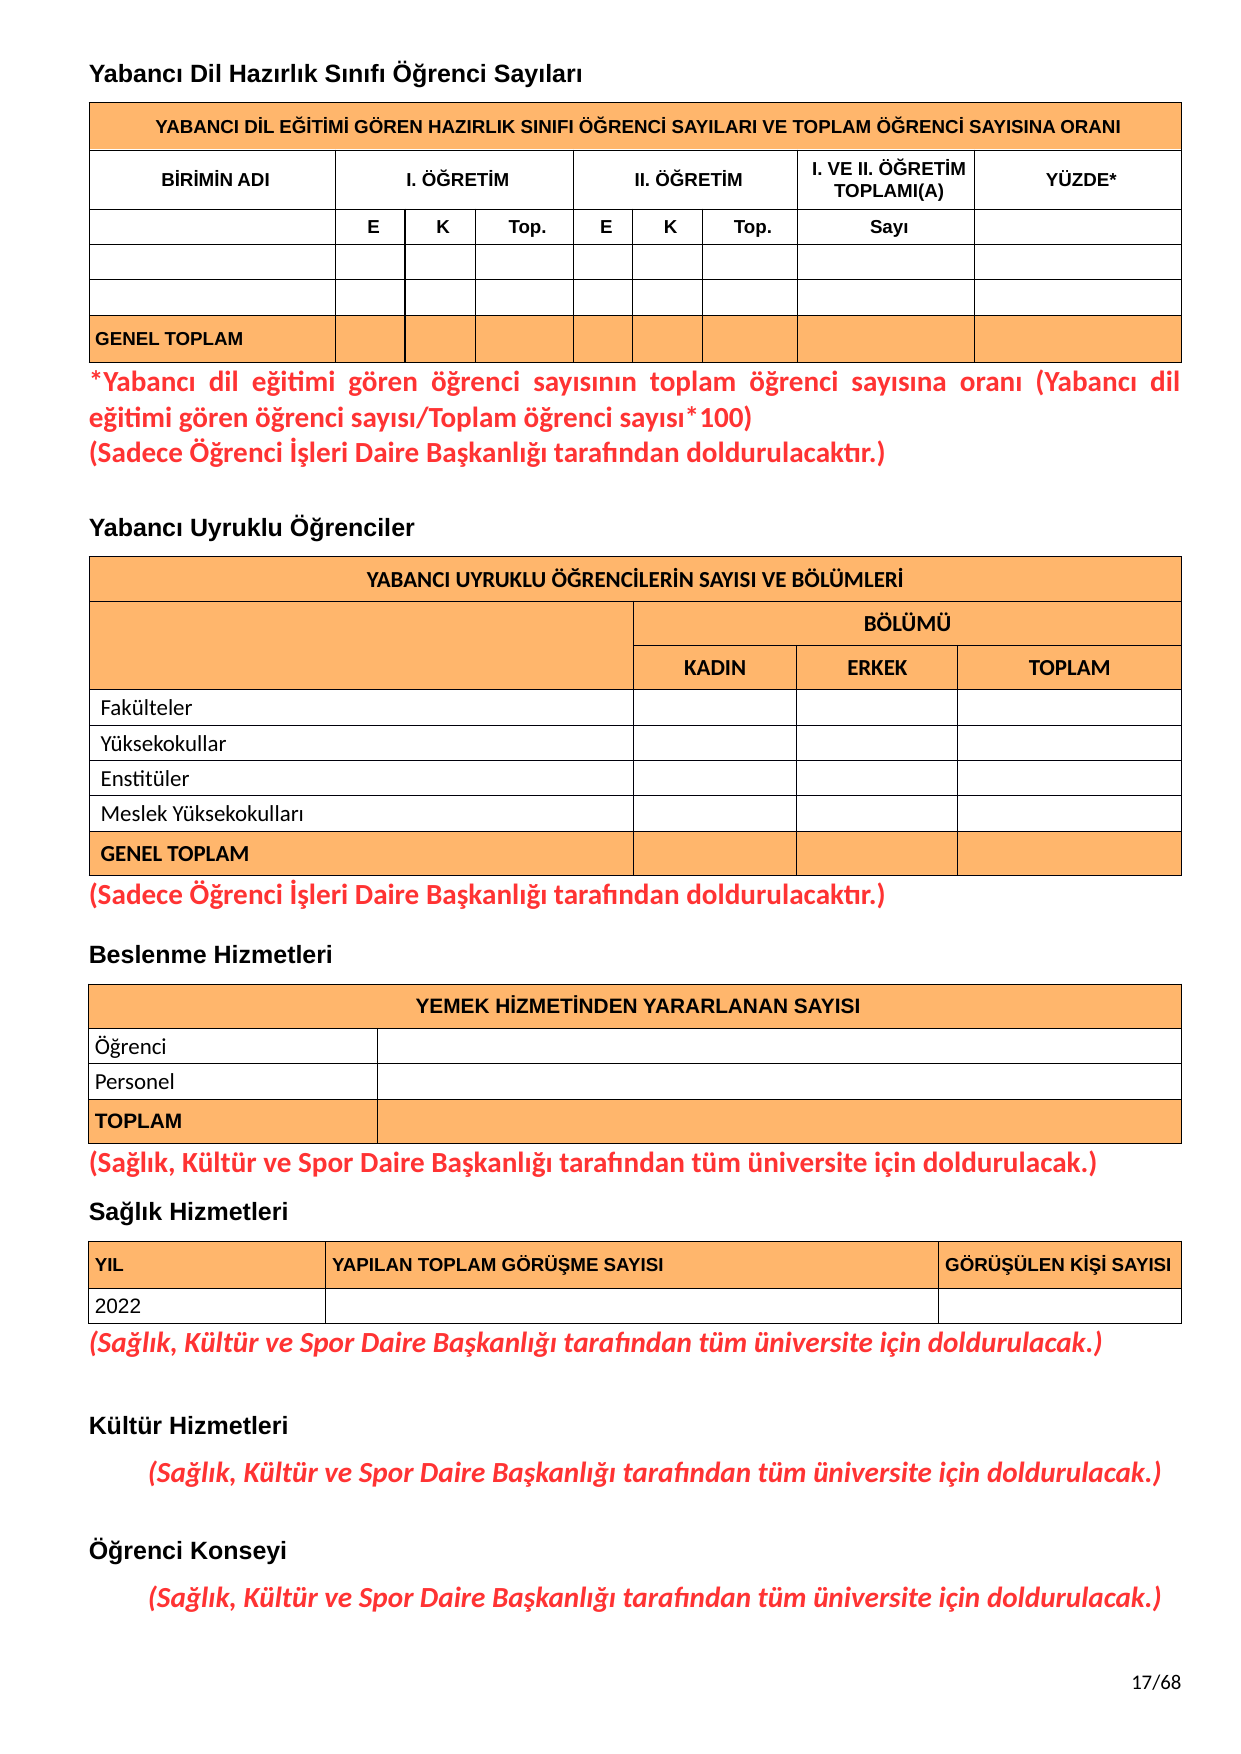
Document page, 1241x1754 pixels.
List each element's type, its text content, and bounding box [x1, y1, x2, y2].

table_cell [797, 796, 957, 831]
table_cell [336, 316, 404, 362]
table_cell Meslek Yüksekokulları [90, 796, 633, 831]
table_cell Fakülteler [90, 690, 633, 724]
table_cell [797, 690, 957, 724]
table_cell [634, 796, 796, 831]
table_cell [703, 245, 797, 279]
table_cell [90, 280, 335, 315]
text (Sadece Öğrenci İşleri Daire Başkanlığı tarafından doldurulacaktır.) [88, 876, 1181, 912]
table_header YABANCI DİL EĞİTİMİ GÖREN HAZIRLIK SINIFI ÖĞRENCİ SAYILARI VE TOPLAM ÖĞRENCİ SAYISINA ORANI [90, 103, 1181, 149]
table_cell [378, 1100, 1181, 1143]
table_cell GENEL TOPLAM [90, 832, 633, 875]
table_header GÖRÜŞÜLEN KİŞİ SAYISI [939, 1242, 1181, 1288]
table_cell I. VE II. ÖĞRETİM TOPLAMI(A) [798, 151, 974, 208]
table_header YAPILAN TOPLAM GÖRÜŞME SAYISI [326, 1242, 938, 1288]
table_cell [958, 832, 1181, 875]
text (Sağlık, Kültür ve Spor Daire Başkanlığı tarafından tüm üniversite için doldurulacak.) [88, 1144, 1181, 1179]
table_cell I. ÖĞRETİM [336, 151, 573, 208]
table_cell YÜZDE* [975, 151, 1181, 208]
table_cell [336, 245, 404, 279]
table_cell [797, 726, 957, 760]
table_cell TOPLAM [89, 1100, 377, 1143]
table_cell [574, 316, 632, 362]
table_cell Sayı [798, 210, 974, 244]
table_cell [703, 280, 797, 315]
table_cell [634, 832, 796, 875]
table_cell [634, 690, 796, 724]
table_cell [574, 280, 632, 315]
table_cell [798, 280, 974, 315]
table_cell [90, 245, 335, 279]
table_cell [476, 280, 573, 315]
table_cell [958, 690, 1181, 724]
table_cell [703, 316, 797, 362]
text Kültür Hizmetleri [88, 1411, 1181, 1439]
table_cell Öğrenci [89, 1029, 377, 1063]
table_cell [476, 316, 573, 362]
table_cell TOPLAM [958, 646, 1181, 689]
table_header YEMEK HİZMETİNDEN YARARLANAN SAYISI [89, 985, 1181, 1028]
table_header YIL [89, 1242, 325, 1288]
table_cell [90, 602, 633, 689]
table_cell [476, 245, 573, 279]
table_cell Top. [703, 210, 797, 244]
table_cell 2022 [89, 1289, 325, 1323]
text Yabancı Dil Hazırlık Sınıfı Öğrenci Sayıları [88, 59, 1181, 88]
table_header YABANCI UYRUKLU ÖĞRENCİLERİN SAYISI VE BÖLÜMLERİ [90, 557, 1181, 601]
text (Sadece Öğrenci İşleri Daire Başkanlığı tarafından doldurulacaktır.) [88, 434, 1181, 470]
text (Sağlık, Kültür ve Spor Daire Başkanlığı tarafından tüm üniversite için doldurulacak.) [88, 1324, 1181, 1360]
table_cell Enstitüler [90, 761, 633, 795]
table_cell BİRİMİN ADI [90, 151, 335, 208]
table_cell E [574, 210, 632, 244]
table_cell GENEL TOPLAM [90, 316, 335, 362]
table_cell [378, 1029, 1181, 1063]
table_cell [336, 280, 404, 315]
table_cell [406, 245, 475, 279]
table_cell K [633, 210, 702, 244]
text Beslenme Hizmetleri [88, 940, 1181, 969]
table_cell KADIN [634, 646, 796, 689]
table_cell [378, 1064, 1181, 1099]
text Yabancı Uyruklu Öğrenciler [88, 513, 1181, 542]
table_cell [634, 726, 796, 760]
table_cell [975, 245, 1181, 279]
table_cell [406, 280, 475, 315]
text Öğrenci Konseyi [88, 1536, 1181, 1565]
table_cell [798, 316, 974, 362]
table_cell [975, 210, 1181, 244]
table_cell Yüksekokullar [90, 726, 633, 760]
table_cell Personel [89, 1064, 377, 1099]
table_cell [958, 726, 1181, 760]
table_cell [939, 1289, 1181, 1323]
text Sağlık Hizmetleri [88, 1197, 1181, 1226]
table_cell Top. [476, 210, 573, 244]
table_cell [975, 316, 1181, 362]
table_cell [958, 761, 1181, 795]
table_cell [958, 796, 1181, 831]
table_cell [975, 280, 1181, 315]
table_cell [574, 245, 632, 279]
table_cell [634, 761, 796, 795]
table_cell [406, 316, 475, 362]
text *Yabancı dil eğitimi gören öğrenci sayısının toplam öğrenci sayısına oranı (Yabancı dil eğitimi gören öğrenci sayısı/Toplam öğrenci sayısı*100) [88, 363, 1181, 434]
table_cell [90, 210, 335, 244]
table_cell K [406, 210, 475, 244]
table_cell E [336, 210, 404, 244]
table_cell BÖLÜMÜ [634, 602, 1181, 645]
table_cell ERKEK [797, 646, 957, 689]
table_cell [633, 280, 702, 315]
table_cell [326, 1289, 938, 1323]
table_cell [797, 832, 957, 875]
table_cell [633, 245, 702, 279]
table_cell II. ÖĞRETİM [574, 151, 797, 208]
table_cell [798, 245, 974, 279]
text (Sağlık, Kültür ve Spor Daire Başkanlığı tarafından tüm üniversite için doldurulacak.) [88, 1454, 1181, 1489]
text (Sağlık, Kültür ve Spor Daire Başkanlığı tarafından tüm üniversite için doldurulacak.) [88, 1579, 1181, 1615]
table_cell [797, 761, 957, 795]
table_cell [633, 316, 702, 362]
